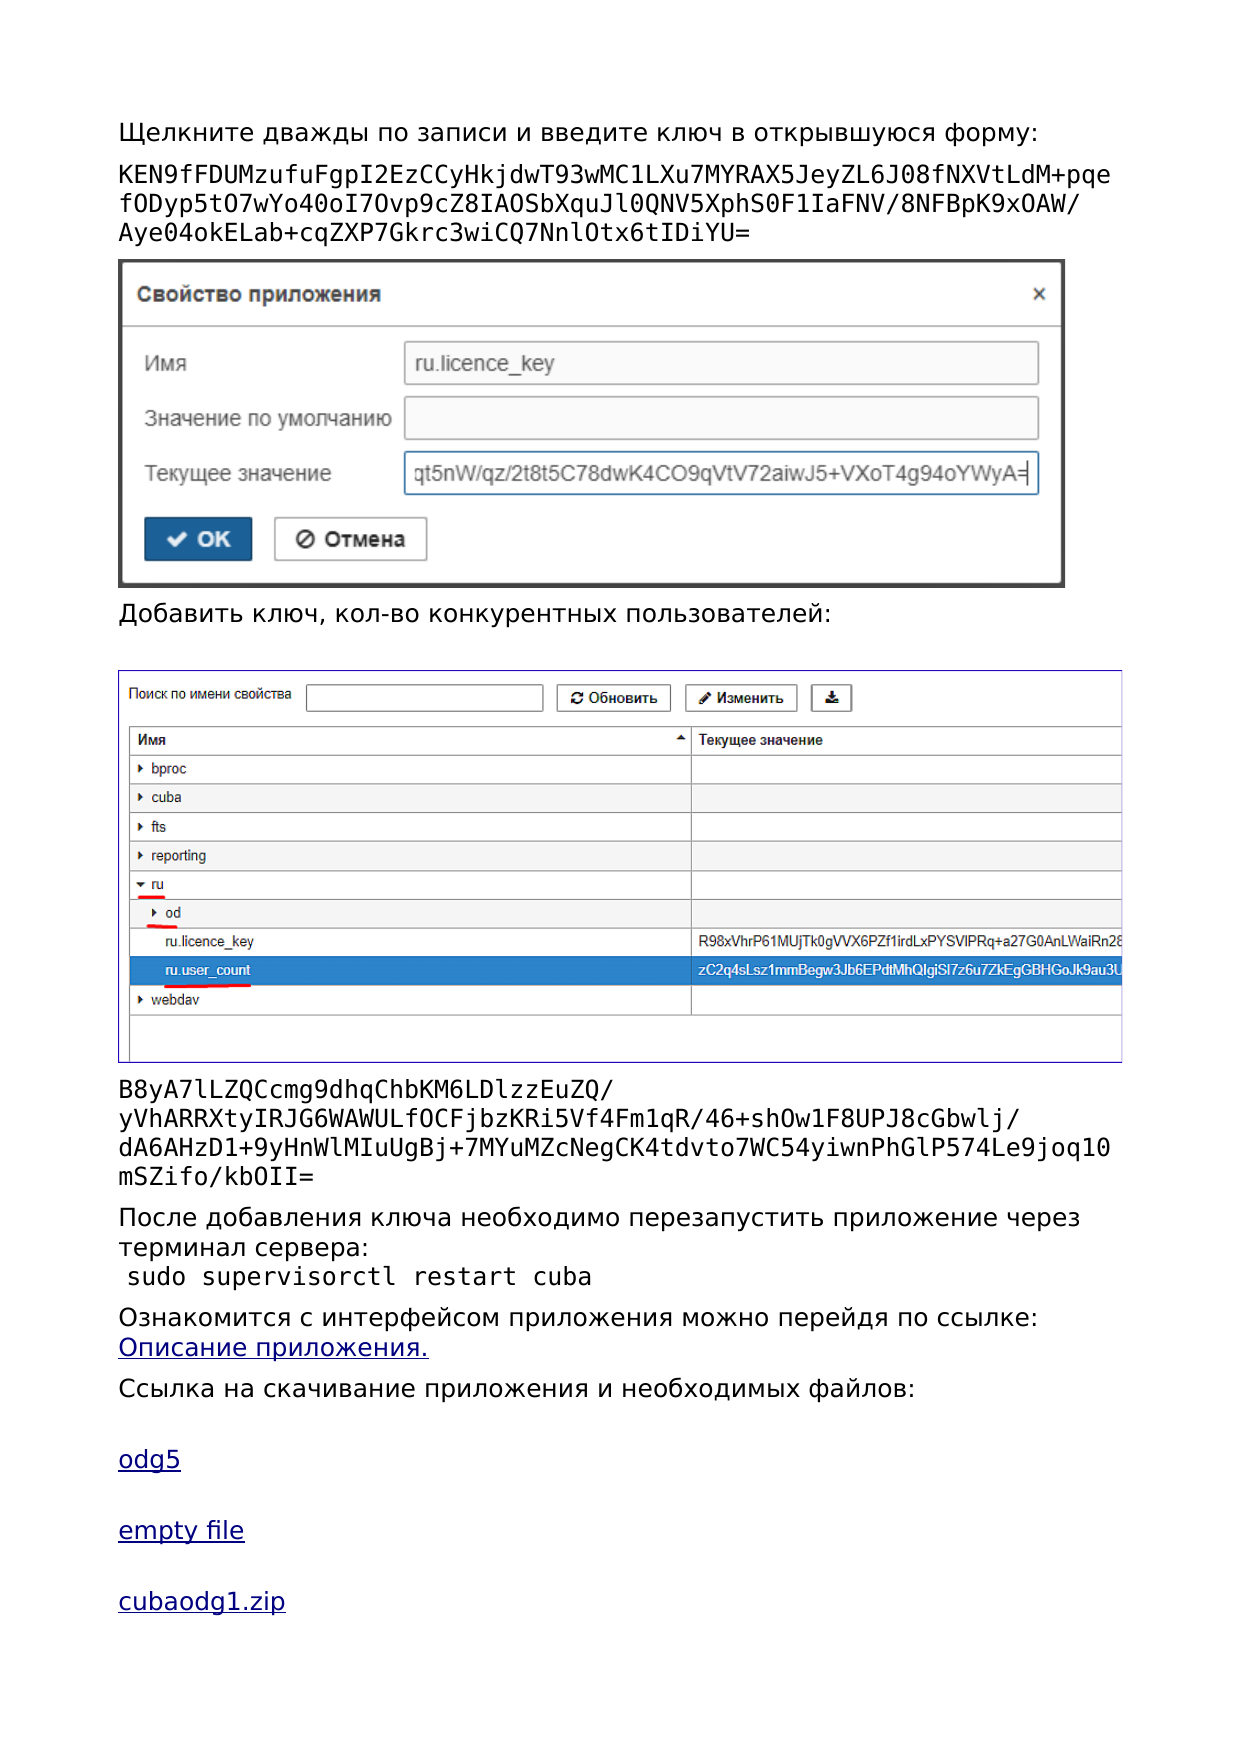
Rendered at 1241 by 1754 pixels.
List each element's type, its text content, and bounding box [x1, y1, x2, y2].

text Ознакомится с интерфейсом приложения можно перейдя по ссылке: Описание приложения. [118, 1303, 1122, 1362]
text empty file [118, 1516, 1122, 1574]
text После добавления ключа необходимо перезапустить приложение через терминал сервера: sudo supervisorctl restart cuba [118, 1203, 1122, 1291]
text odg5 [118, 1445, 1122, 1503]
picture [118, 670, 1123, 1063]
picture [118, 259, 1065, 588]
text Щелкните дважды по записи и введите ключ в открывшуюся форму: [118, 118, 1122, 147]
text Ссылка на скачивание приложения и необходимых файлов: [118, 1374, 1122, 1433]
text B8yA7lLZQCcmg9dhqChbKM6LDlzzEuZQ/yVhARRXtyIRJG6WAWULfOCFjbzKRi5Vf4Fm1qR/46+shOw1F8UPJ8cGbwlj/dA6AHzD1+9yHnWlMIuUgBj+7MYuMZcNegCK4tdvto7WC54yiwnPhGlP574Le9joq10mSZifo/kbOII= [118, 1075, 1122, 1192]
text KEN9fFDUMzufuFgpI2EzCCyHkjdwT93wMC1LXu7MYRAX5JeyZL6J08fNXVtLdM+pqefODyp5tO7wYo40oI7Ovp9cZ8IAOSbXquJl0QNV5XphS0F1IaFNV/8NFBpK9xOAW/Aye04okELab+cqZXP7Gkrc3wiCQ7NnlOtx6tIDiYU= [118, 160, 1122, 247]
text Добавить ключ, кол-во конкурентных пользователей: [118, 600, 1122, 658]
text cubaodg1.zip [118, 1587, 1122, 1616]
